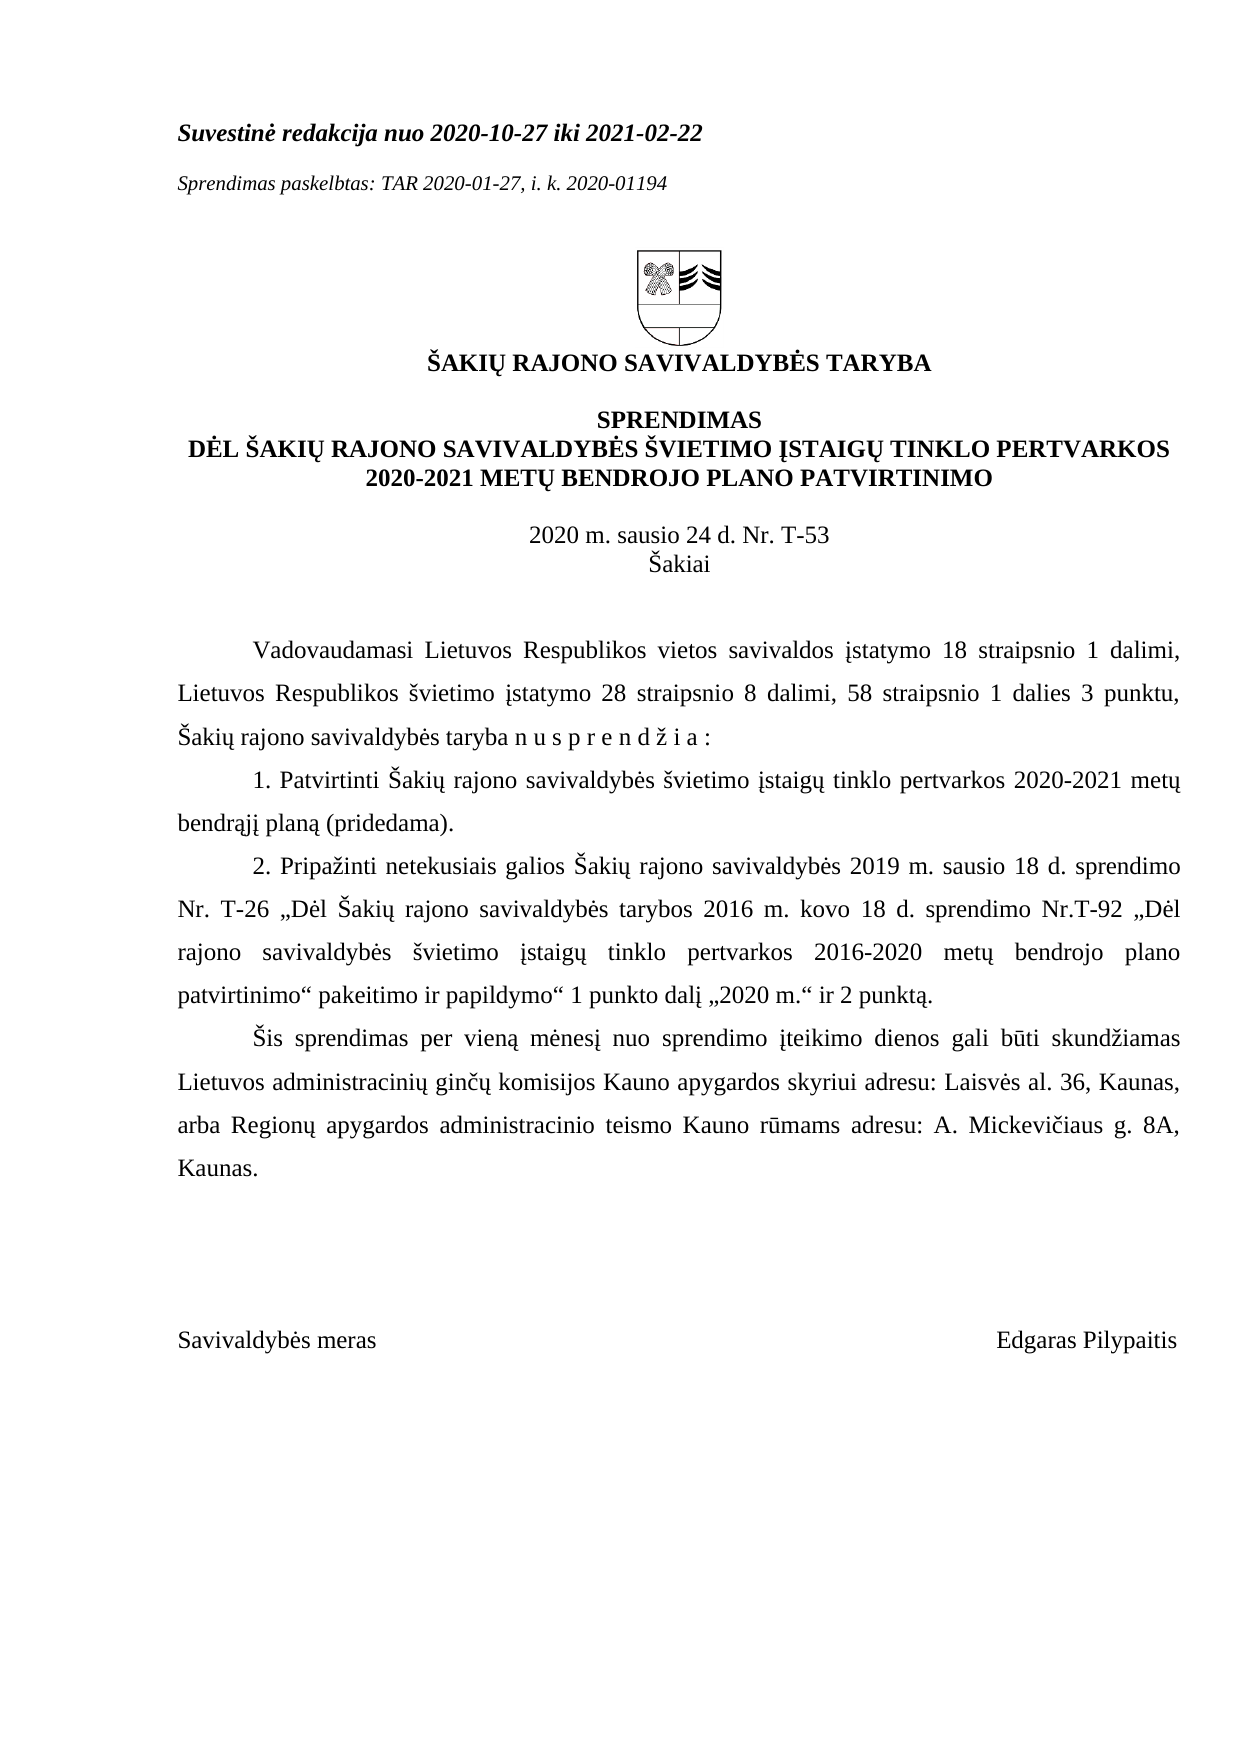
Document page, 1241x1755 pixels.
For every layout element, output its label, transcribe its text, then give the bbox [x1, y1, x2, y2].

text Sprendimas paskelbtas: TAR 2020-01-27, i. k. 2020-01194 [177, 171, 1181, 195]
text Savivaldybės meras Edgaras Pilypaitis [177, 1325, 1181, 1354]
text 1. Patvirtinti Šakių rajono savivaldybės švietimo įstaigų tinklo pertvarkos 2020-2021 metų bendrąjį planą (pridedama). [177, 765, 1181, 837]
text Dėl ŠAKIŲ rajono savivaldybės švietimo įstaigų tinklo pertvarkos 2020-2021 metų bendrojo plano patvirtinimo [177, 434, 1181, 492]
text ŠAKIŲ RAJONO SAVIVALDYBĖS TARYBA [177, 348, 1181, 377]
text Šakiai [177, 549, 1181, 578]
text Suvestinė redakcija nuo 2020-10-27 iki 2021-02-22 [177, 118, 1181, 147]
text SPRENDIMAS [177, 405, 1181, 434]
text Šis sprendimas per vieną mėnesį nuo sprendimo įteikimo dienos gali būti skundžiamas Lietuvos administracinių ginčų komisijos Kauno apygardos skyriui adresu: Laisvės al. 36, Kaunas, arba Regionų apygardos administracinio teismo Kauno rūmams adresu: A. Mickevičiaus g. 8A, Kaunas. [177, 1023, 1181, 1182]
text 2020 m. sausio 24 d. Nr. T-53 [177, 520, 1181, 549]
text Vadovaudamasi Lietuvos Respublikos vietos savivaldos įstatymo 18 straipsnio 1 dalimi, Lietuvos Respublikos švietimo įstatymo 28 straipsnio 8 dalimi, 58 straipsnio 1 dalies 3 punktu, Šakių rajono savivaldybės taryba nusprendžia: [177, 635, 1181, 750]
text 2. Pripažinti netekusiais galios Šakių rajono savivaldybės 2019 m. sausio 18 d. sprendimo Nr. T-26 „Dėl Šakių rajono savivaldybės tarybos 2016 m. kovo 18 d. sprendimo Nr.T-92 „Dėl rajono savivaldybės švietimo įstaigų tinklo pertvarkos 2016-2020 metų bendrojo plano patvirtinimo“ pakeitimo ir papildymo“ 1 punkto dalį „2020 m.“ ir 2 punktą. [177, 851, 1181, 1009]
